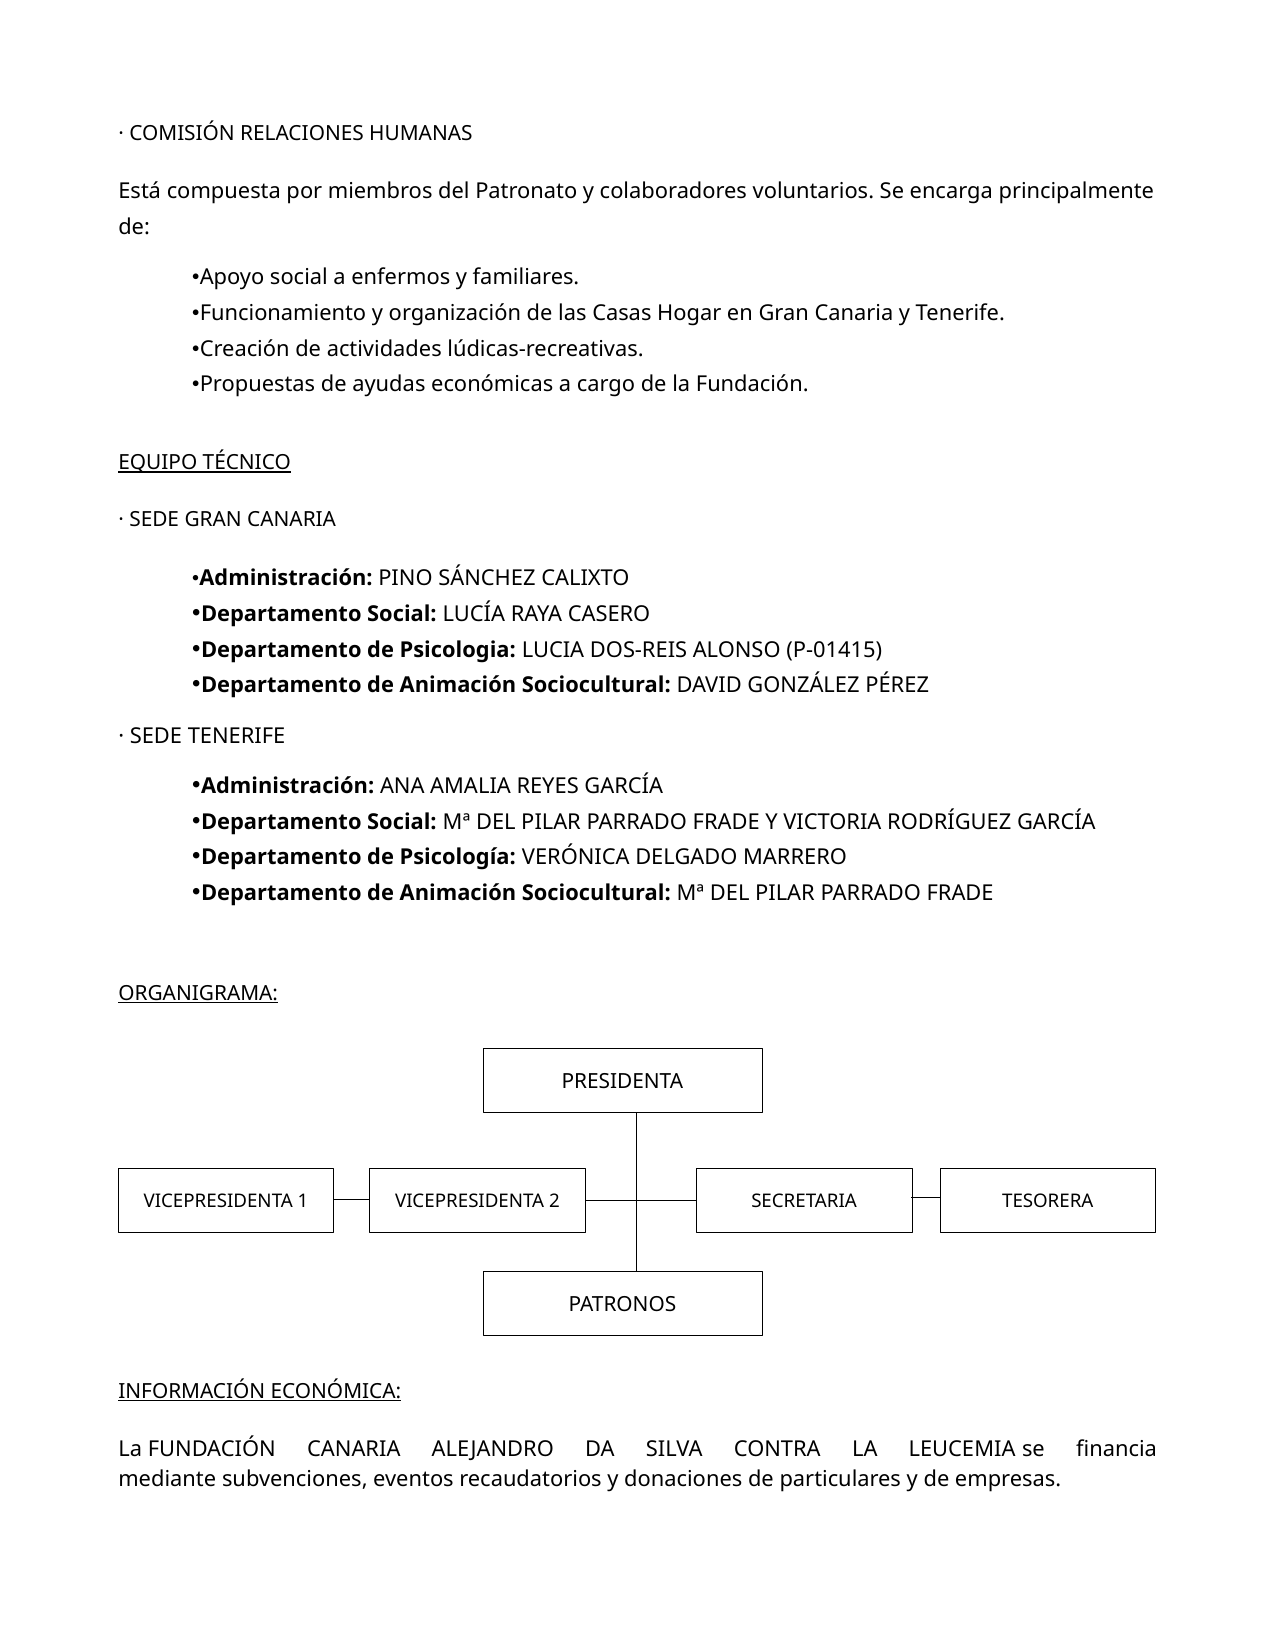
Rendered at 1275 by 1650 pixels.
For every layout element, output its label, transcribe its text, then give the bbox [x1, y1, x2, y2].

list Departamento Social: LUCÍA RAYA CASERO [118, 598, 1157, 628]
text INFORMACIÓN ECONÓMICA: [118, 1376, 1157, 1404]
list Departamento Social: Mª DEL PILAR PARRADO FRADE Y VICTORIA RODRÍGUEZ GARCÍA [118, 806, 1157, 835]
text · COMISIÓN RELACIONES HUMANAS [118, 118, 1157, 147]
list Funcionamiento y organización de las Casas Hogar en Gran Canaria y Tenerife. [118, 297, 1157, 327]
list Administración: PINO SÁNCHEZ CALIXTO [118, 562, 1157, 592]
list Departamento de Animación Sociocultural: DAVID GONZÁLEZ PÉREZ [118, 669, 1157, 699]
list Departamento de Psicologia: LUCIA DOS-REIS ALONSO (P-01415) [118, 633, 1157, 663]
text La FUNDACIÓN CANARIA ALEJANDRO DA SILVA CONTRA LA LEUCEMIA se financia mediante subvenciones, eventos recaudatorios y donaciones de particulares y de empresas. [118, 1433, 1157, 1492]
text ORGANIGRAMA: [118, 978, 1157, 1006]
list Creación de actividades lúdicas-recreativas. [118, 332, 1157, 362]
list Departamento de Psicología: VERÓNICA DELGADO MARRERO [118, 841, 1157, 871]
text · SEDE TENERIFE [118, 719, 1157, 749]
list Propuestas de ayudas económicas a cargo de la Fundación. [118, 368, 1157, 398]
list Administración: ANA AMALIA REYES GARCÍA [118, 770, 1157, 800]
text · SEDE GRAN CANARIA [118, 504, 1157, 532]
list Apoyo social a enfermos y familiares. [118, 261, 1157, 291]
text EQUIPO TÉCNICO [118, 447, 1157, 475]
text Está compuesta por miembros del Patronato y colaboradores voluntarios. Se encarga principalmente de: [118, 175, 1157, 241]
list Departamento de Animación Sociocultural: Mª DEL PILAR PARRADO FRADE [118, 877, 1157, 907]
